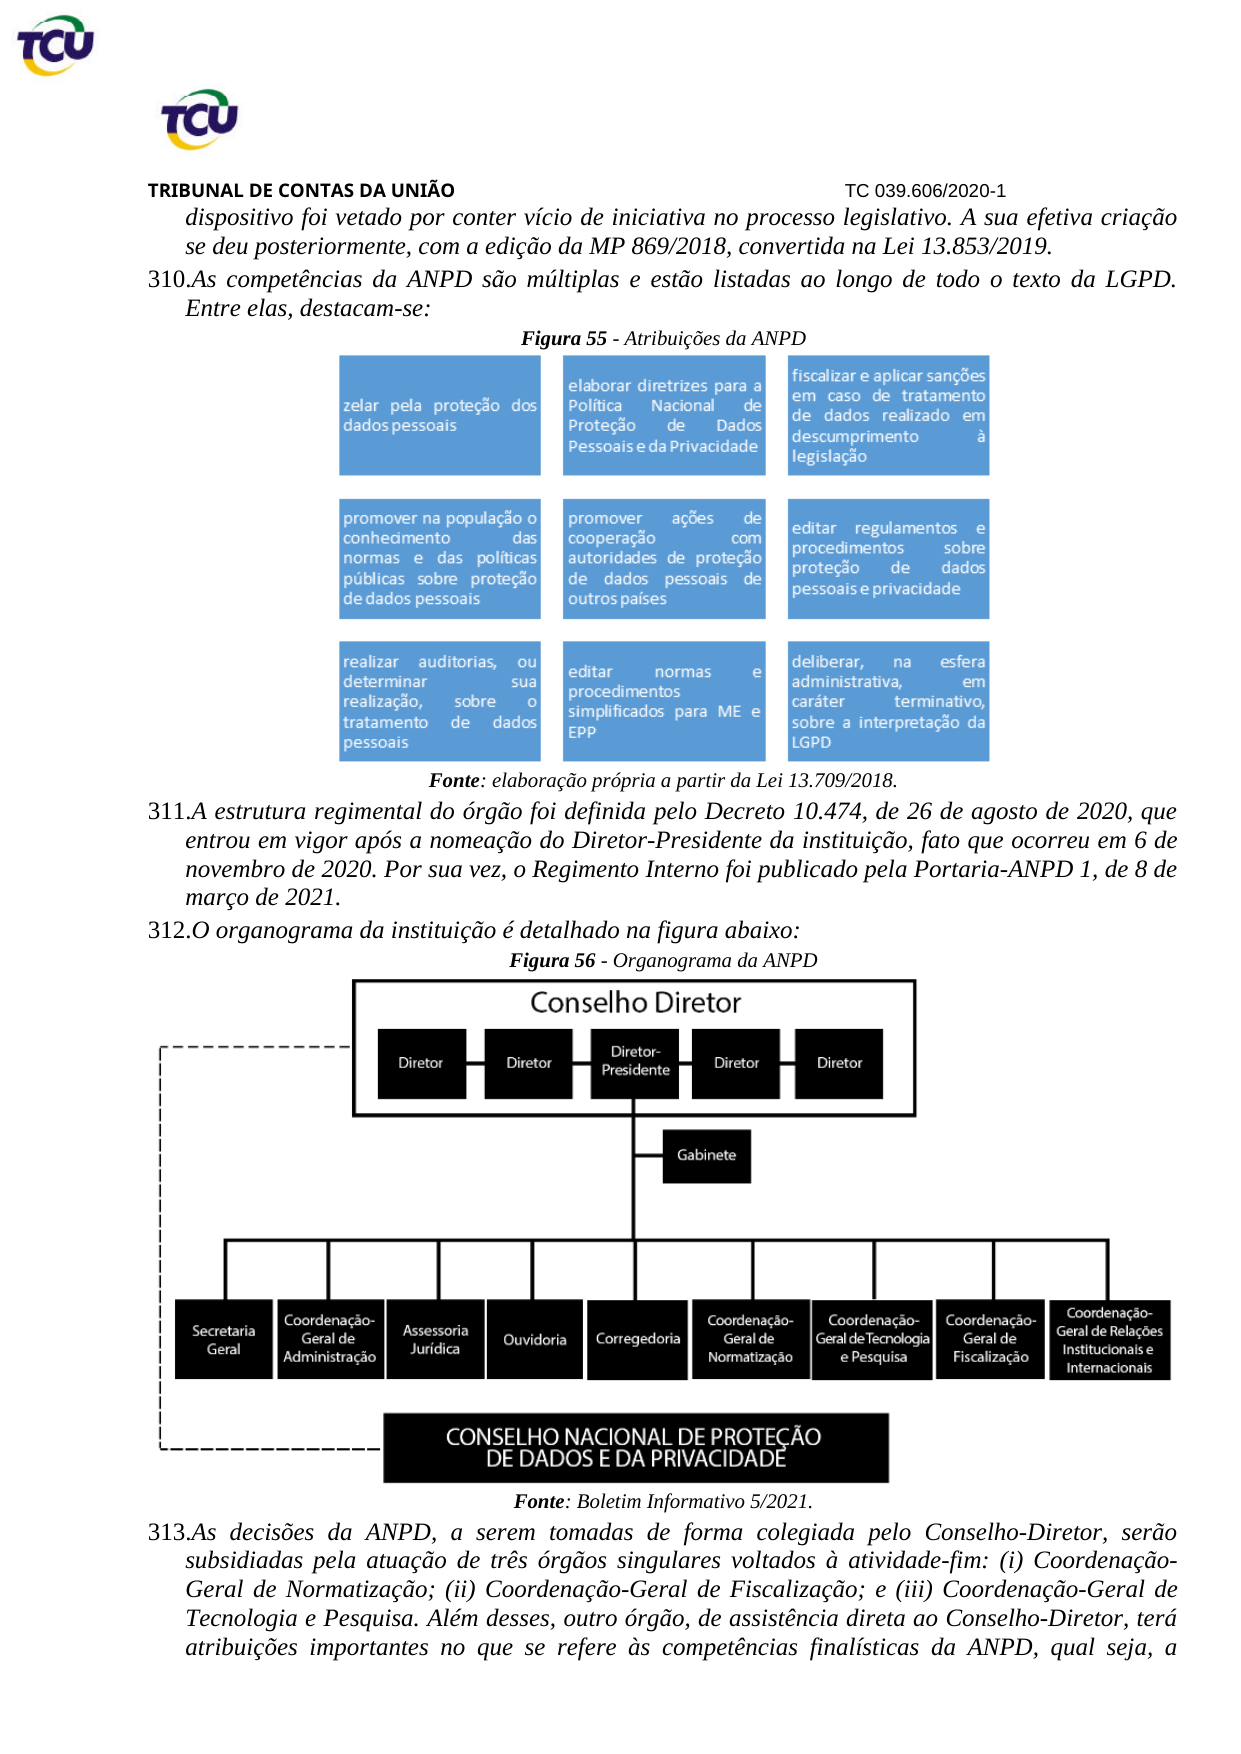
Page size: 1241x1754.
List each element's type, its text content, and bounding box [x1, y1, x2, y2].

text Figura 56 - Organograma da ANPD [148, 948, 1181, 972]
list As decisões da ANPD, a serem tomadas de forma colegiada pelo Conselho-Diretor, serão subsidiadas pela atuação de três órgãos singulares voltados à atividade-fim: (i) Coordenação-Geral de Normatização; (ii) Coordenação-Geral de Fiscalização; e (iii) Coordenação-Geral de Tecnologia e Pesquisa. Além desses, outro órgão, de assistência direta ao Conselho-Diretor, terá atribuições importantes no que se refere às competências finalísticas da ANPD, qual seja, a [148, 1517, 1181, 1661]
text Fonte: Boletim Informativo 5/2021. [148, 1488, 1181, 1513]
text Figura 55 - Atribuições da ANPD [148, 326, 1181, 350]
list As competências da ANPD são múltiplas e estão listadas ao longo de todo o texto da LGPD. Entre elas, destacam-se: [148, 264, 1181, 322]
list A estrutura regimental do órgão foi definida pelo Decreto 10.474, de 26 de agosto de 2020, que entrou em vigor após a nomeação do Diretor-Presidente da instituição, fato que ocorreu em 6 de novembro de 2020. Por sua vez, o Regimento Interno foi publicado pela Portaria-ANPD 1, de 8 de março de 2021. [148, 796, 1181, 911]
list O organograma da instituição é detalhado na figura abaixo: [148, 915, 1181, 944]
picture [147, 976, 1183, 1485]
picture [290, 354, 1039, 764]
list dispositivo foi vetado por conter vício de iniciativa no processo legislativo. A sua efetiva criação se deu posteriormente, com a edição da MP 869/2018, convertida na Lei 13.853/2019. [148, 202, 1181, 260]
text Fonte: elaboração própria a partir da Lei 13.709/2018. [148, 768, 1181, 792]
